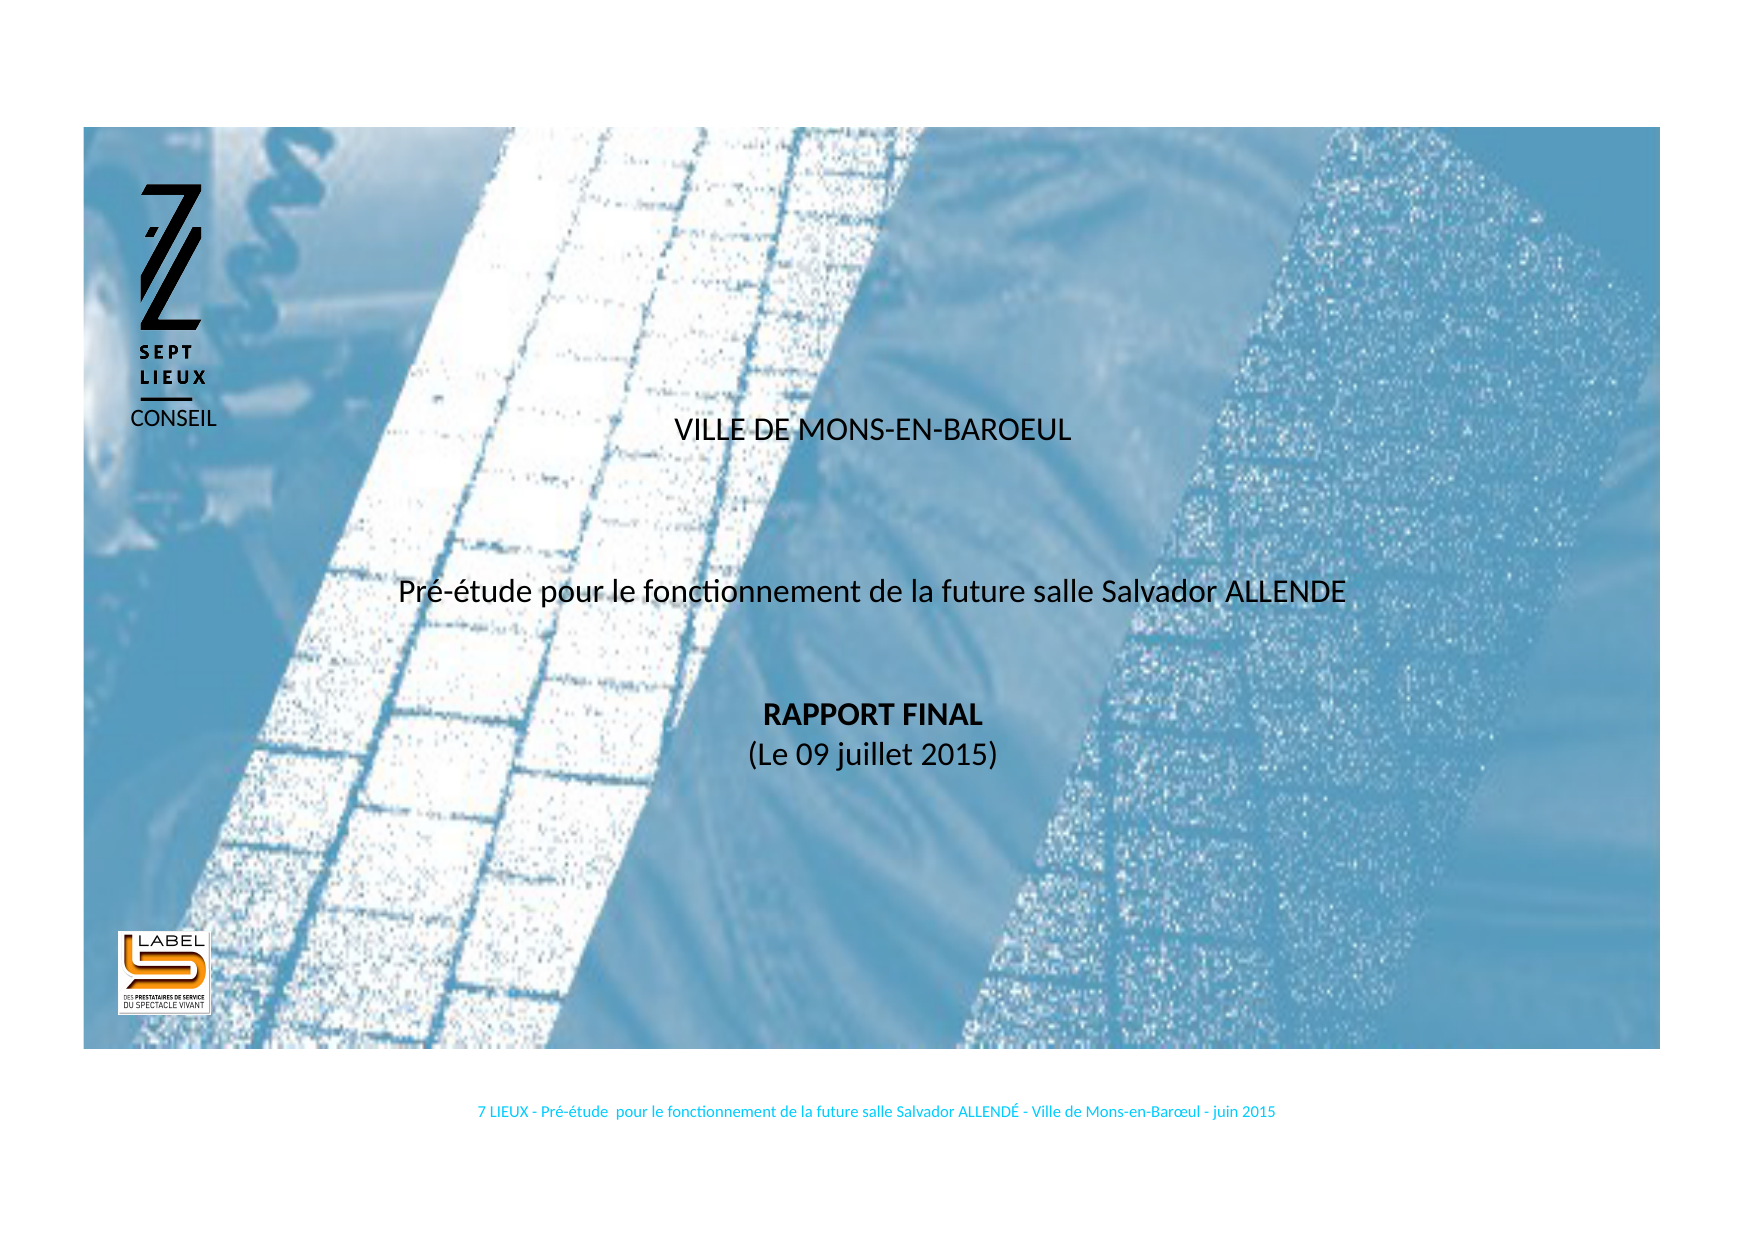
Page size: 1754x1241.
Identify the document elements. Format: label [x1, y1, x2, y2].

picture [83, 127, 1660, 1049]
